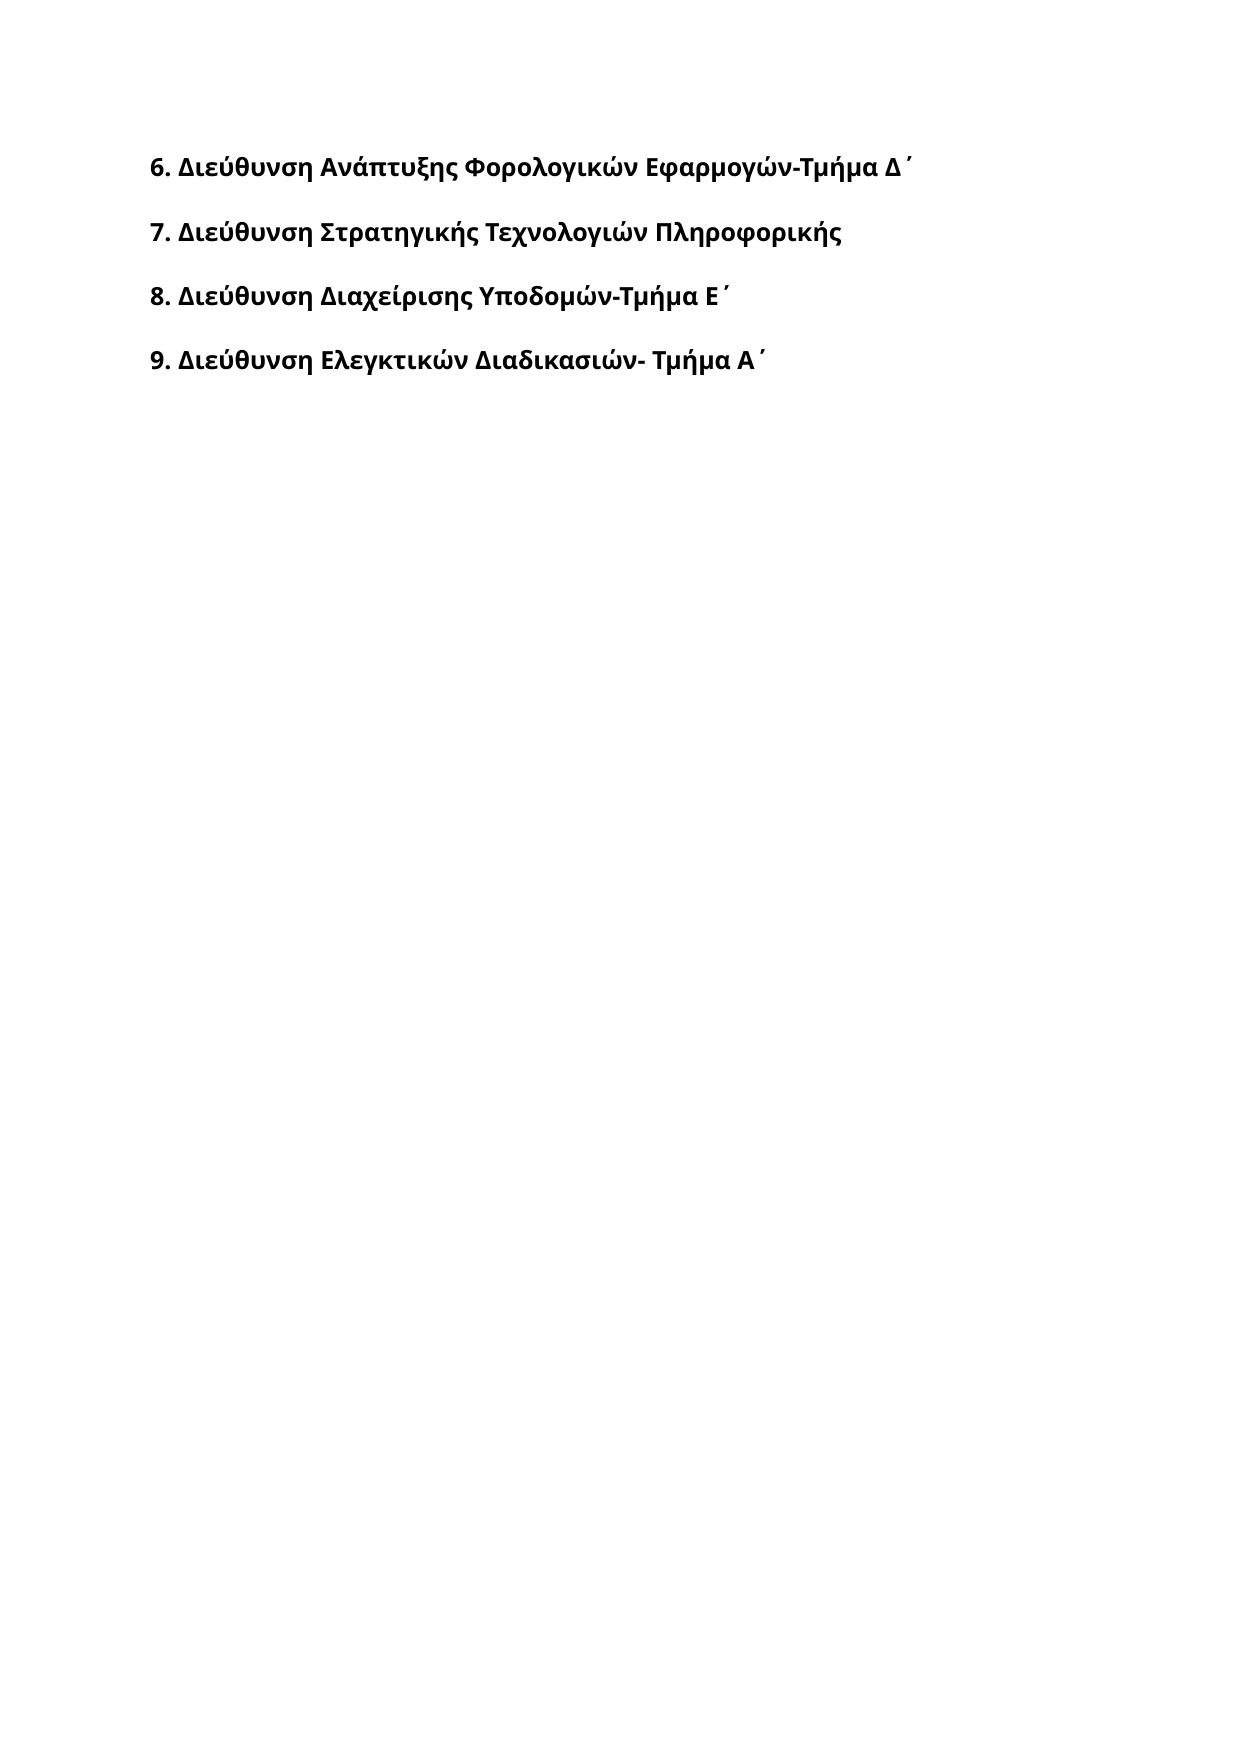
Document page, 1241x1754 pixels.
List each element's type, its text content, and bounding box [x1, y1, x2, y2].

text 9. Διεύθυνση Ελεγκτικών Διαδικασιών- Τμήμα Α΄ [150, 342, 1090, 377]
text 6. Διεύθυνση Ανάπτυξης Φορολογικών Εφαρμογών-Τμήμα Δ΄ [150, 150, 1090, 184]
text 8. Διεύθυνση Διαχείρισης Υποδομών-Τμήμα Ε΄ [150, 278, 1090, 312]
text 7. Διεύθυνση Στρατηγικής Τεχνολογιών Πληροφορικής [150, 214, 1090, 248]
